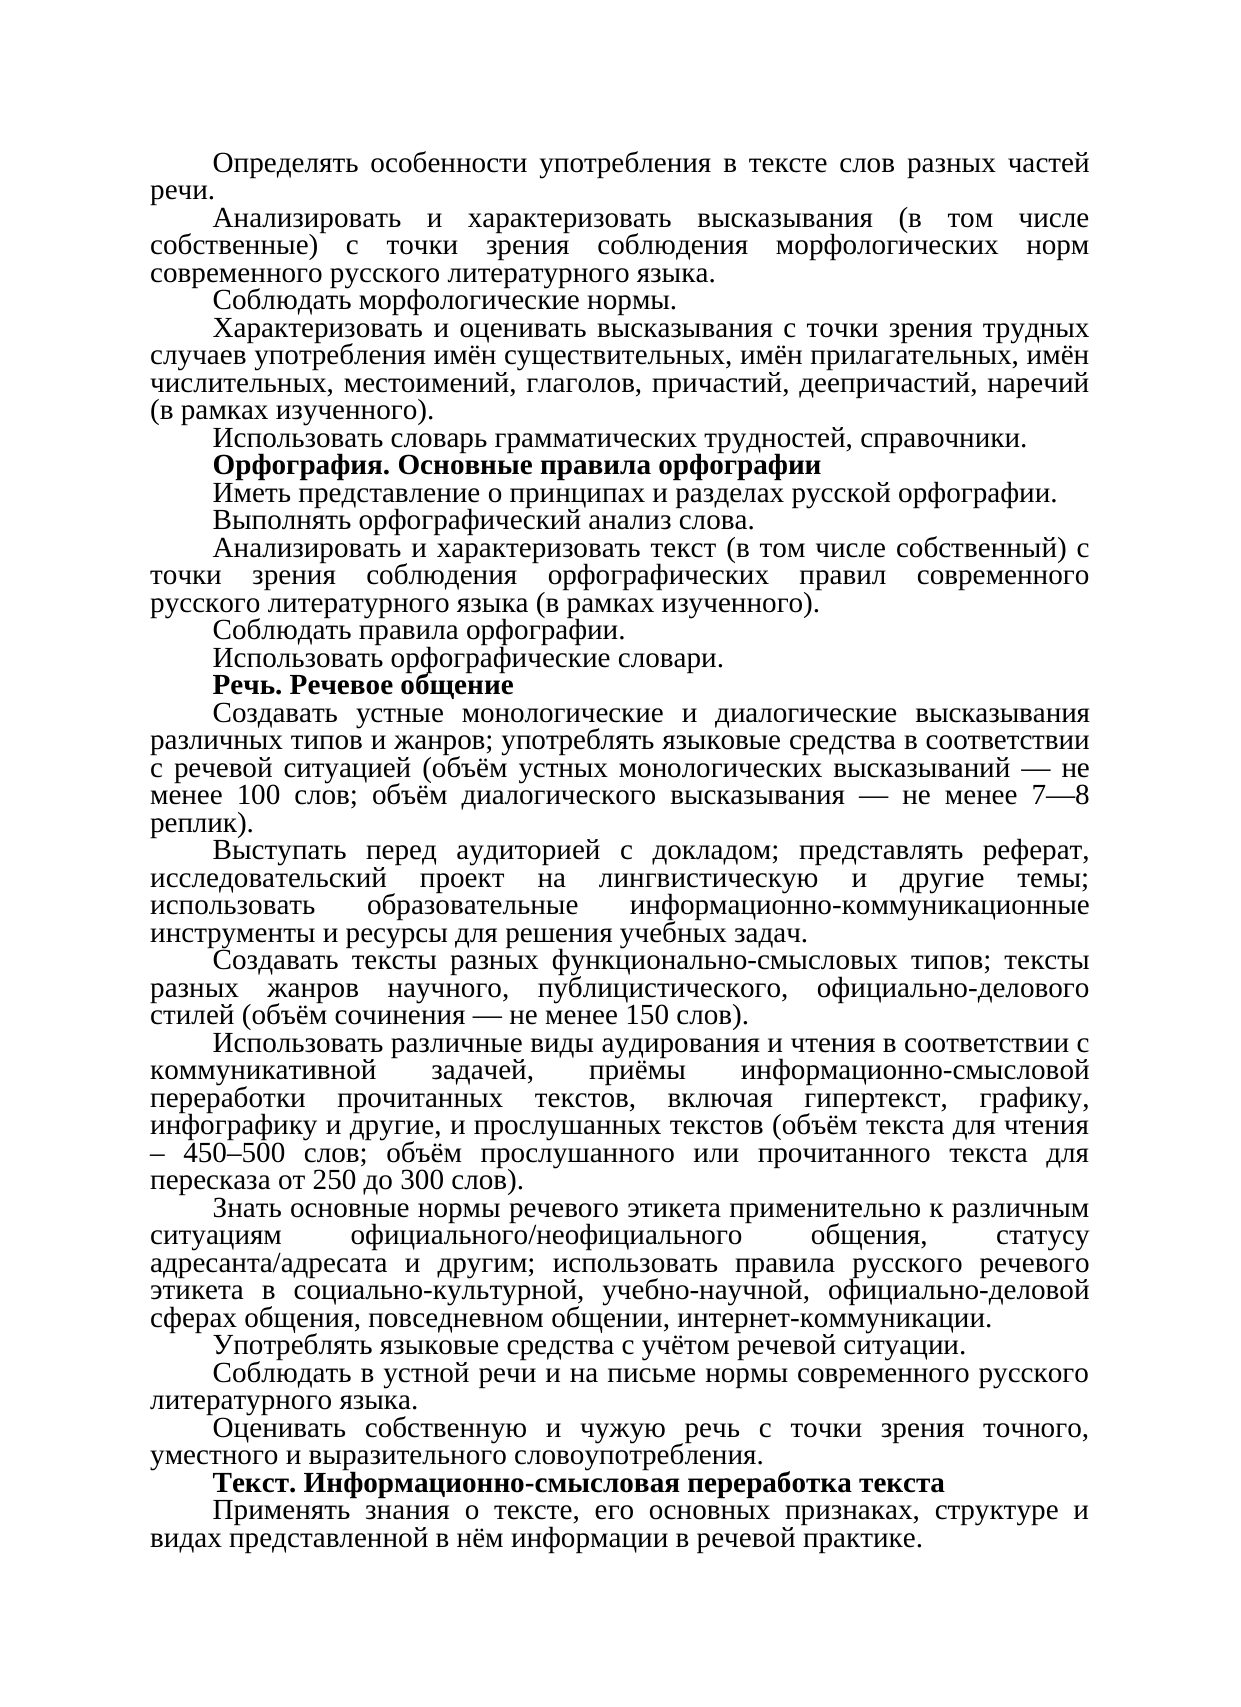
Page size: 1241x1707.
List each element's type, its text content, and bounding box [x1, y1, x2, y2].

text Создавать тексты разных функционально-смысловых типов; тексты разных жанров научного, публицистического, официально-делового стилей (объём сочинения — не менее 150 слов). [150, 947, 1090, 1030]
text Текст. Информационно-смысловая переработка текста [150, 1470, 1090, 1497]
text Употреблять языковые средства с учётом речевой ситуации. [150, 1332, 1090, 1360]
text Анализировать и характеризовать текст (в том числе собственный) с точки зрения соблюдения орфографических правил современного русского литературного языка (в рамках изученного). [150, 535, 1090, 617]
text Иметь представление о принципах и разделах русской орфографии. [150, 480, 1090, 507]
text Оценивать собственную и чужую речь с точки зрения точного, уместного и выразительного словоупотребления. [150, 1415, 1090, 1470]
text Знать основные нормы речевого этикета применительно к различным ситуациям официального/неофициального общения, статусу адресанта/адресата и другим; использовать правила русского речевого этикета в социально-культурной, учебно-научной, официально-деловой сферах общения, повседневном общении, интернет-коммуникации. [150, 1195, 1090, 1332]
text Выступать перед аудиторией с докладом; представлять реферат, исследовательский проект на лингвистическую и другие темы; использовать образовательные информационно-коммуникационные инструменты и ресурсы для решения учебных задач. [150, 837, 1090, 947]
text Анализировать и характеризовать высказывания (в том числе собственные) с точки зрения соблюдения морфологических норм современного русского литературного языка. [150, 205, 1090, 287]
text Определять особенности употребления в тексте слов разных частей речи. [150, 150, 1090, 205]
text Использовать орфографические словари. [150, 645, 1090, 672]
text Использовать различные виды аудирования и чтения в соответствии с коммуникативной задачей, приёмы информационно-смысловой переработки прочитанных текстов, включая гипертекст, графику, инфографику и другие, и прослушанных текстов (объём текста для чтения – 450–500 слов; объём прослушанного или прочитанного текста для пересказа от 250 до 300 слов). [150, 1030, 1090, 1195]
text Применять знания о тексте, его основных признаках, структуре и видах представленной в нём информации в речевой практике. [150, 1497, 1090, 1552]
text Орфография. Основные правила орфографии [150, 452, 1090, 480]
text Характеризовать и оценивать высказывания с точки зрения трудных случаев употребления имён существительных, имён прилагательных, имён числительных, местоимений, глаголов, причастий, деепричастий, наречий (в рамках изученного). [150, 315, 1090, 425]
text Выполнять орфографический анализ слова. [150, 507, 1090, 535]
text Использовать словарь грамматических трудностей, справочники. [150, 425, 1090, 452]
text Речь. Речевое общение [150, 672, 1090, 700]
text Соблюдать морфологические нормы. [150, 287, 1090, 315]
text Соблюдать в устной речи и на письме нормы современного русского литературного языка. [150, 1360, 1090, 1415]
text Соблюдать правила орфографии. [150, 617, 1090, 645]
text Создавать устные монологические и диалогические высказывания различных типов и жанров; употреблять языковые средства в соответствии с речевой ситуацией (объём устных монологических высказываний — не менее 100 слов; объём диалогического высказывания — не менее 7—8 реплик). [150, 700, 1090, 837]
